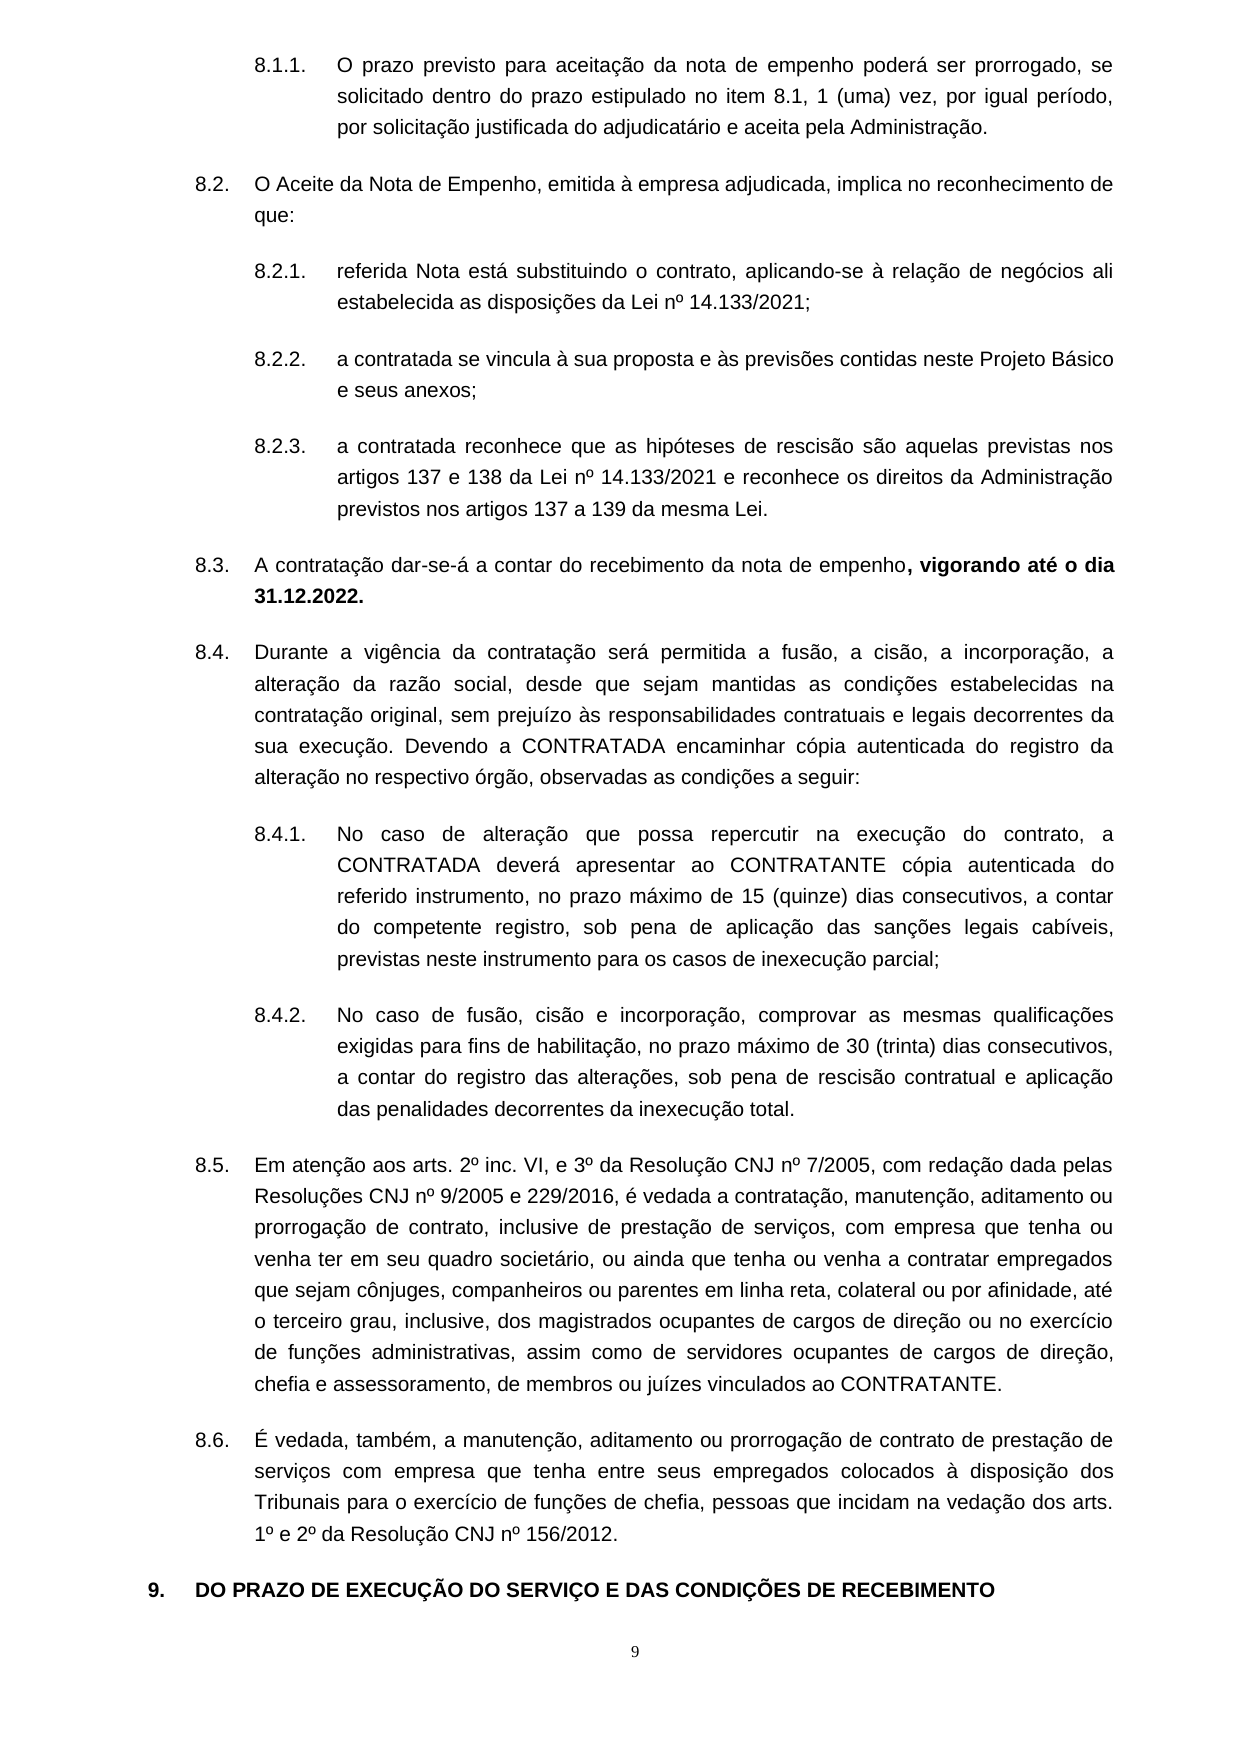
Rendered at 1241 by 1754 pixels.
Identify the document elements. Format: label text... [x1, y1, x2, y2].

list A contratação dar-se-á a contar do recebimento da nota de empenho, vigorando até o dia 31.12.2022. [195, 547, 1115, 610]
list É vedada, também, a manutenção, aditamento ou prorrogação de contrato de prestação de serviços com empresa que tenha entre seus empregados colocados à disposição dos Tribunais para o exercício de funções de chefia, pessoas que incidam na vedação dos arts. 1º e 2º da Resolução CNJ nº 156/2012. [195, 1422, 1115, 1547]
list O prazo previsto para aceitação da nota de empenho poderá ser prorrogado, se solicitado dentro do prazo estipulado no item 8.1, 1 (uma) vez, por igual período, por solicitação justificada do adjudicatário e aceita pela Administração. [254, 47, 1115, 141]
list No caso de fusão, cisão e incorporação, comprovar as mesmas qualificações exigidas para fins de habilitação, no prazo máximo de 30 (trinta) dias consecutivos, a contar do registro das alterações, sob pena de rescisão contratual e aplicação das penalidades decorrentes da inexecução total. [254, 997, 1115, 1122]
list DO PRAZO DE EXECUÇÃO DO SERVIÇO E DAS CONDIÇÕES DE RECEBIMENTO [148, 1572, 1115, 1603]
list a contratada se vincula à sua proposta e às previsões contidas neste Projeto Básico e seus anexos; [254, 341, 1115, 403]
list O Aceite da Nota de Empenho, emitida à empresa adjudicada, implica no reconhecimento de que: [195, 166, 1115, 228]
list a contratada reconhece que as hipóteses de rescisão são aquelas previstas nos artigos 137 e 138 da Lei nº 14.133/2021 e reconhece os direitos da Administração previstos nos artigos 137 a 139 da mesma Lei. [254, 428, 1115, 522]
list referida Nota está substituindo o contrato, aplicando-se à relação de negócios ali estabelecida as disposições da Lei nº 14.133/2021; [254, 253, 1115, 316]
list No caso de alteração que possa repercutir na execução do contrato, a CONTRATADA deverá apresentar ao CONTRATANTE cópia autenticada do referido instrumento, no prazo máximo de 15 (quinze) dias consecutivos, a contar do competente registro, sob pena de aplicação das sanções legais cabíveis, previstas neste instrumento para os casos de inexecução parcial; [254, 816, 1115, 972]
list Em atenção aos arts. 2º inc. VI, e 3º da Resolução CNJ nº 7/2005, com redação dada pelas Resoluções CNJ nº 9/2005 e 229/2016, é vedada a contratação, manutenção, aditamento ou prorrogação de contrato, inclusive de prestação de serviços, com empresa que tenha ou venha ter em seu quadro societário, ou ainda que tenha ou venha a contratar empregados que sejam cônjuges, companheiros ou parentes em linha reta, colateral ou por afinidade, até o terceiro grau, inclusive, dos magistrados ocupantes de cargos de direção ou no exercício de funções administrativas, assim como de servidores ocupantes de cargos de direção, chefia e assessoramento, de membros ou juízes vinculados ao CONTRATANTE. [195, 1147, 1115, 1397]
list Durante a vigência da contratação será permitida a fusão, a cisão, a incorporação, a alteração da razão social, desde que sejam mantidas as condições estabelecidas na contratação original, sem prejuízo às responsabilidades contratuais e legais decorrentes da sua execução. Devendo a CONTRATADA encaminhar cópia autenticada do registro da alteração no respectivo órgão, observadas as condições a seguir: [195, 635, 1115, 791]
